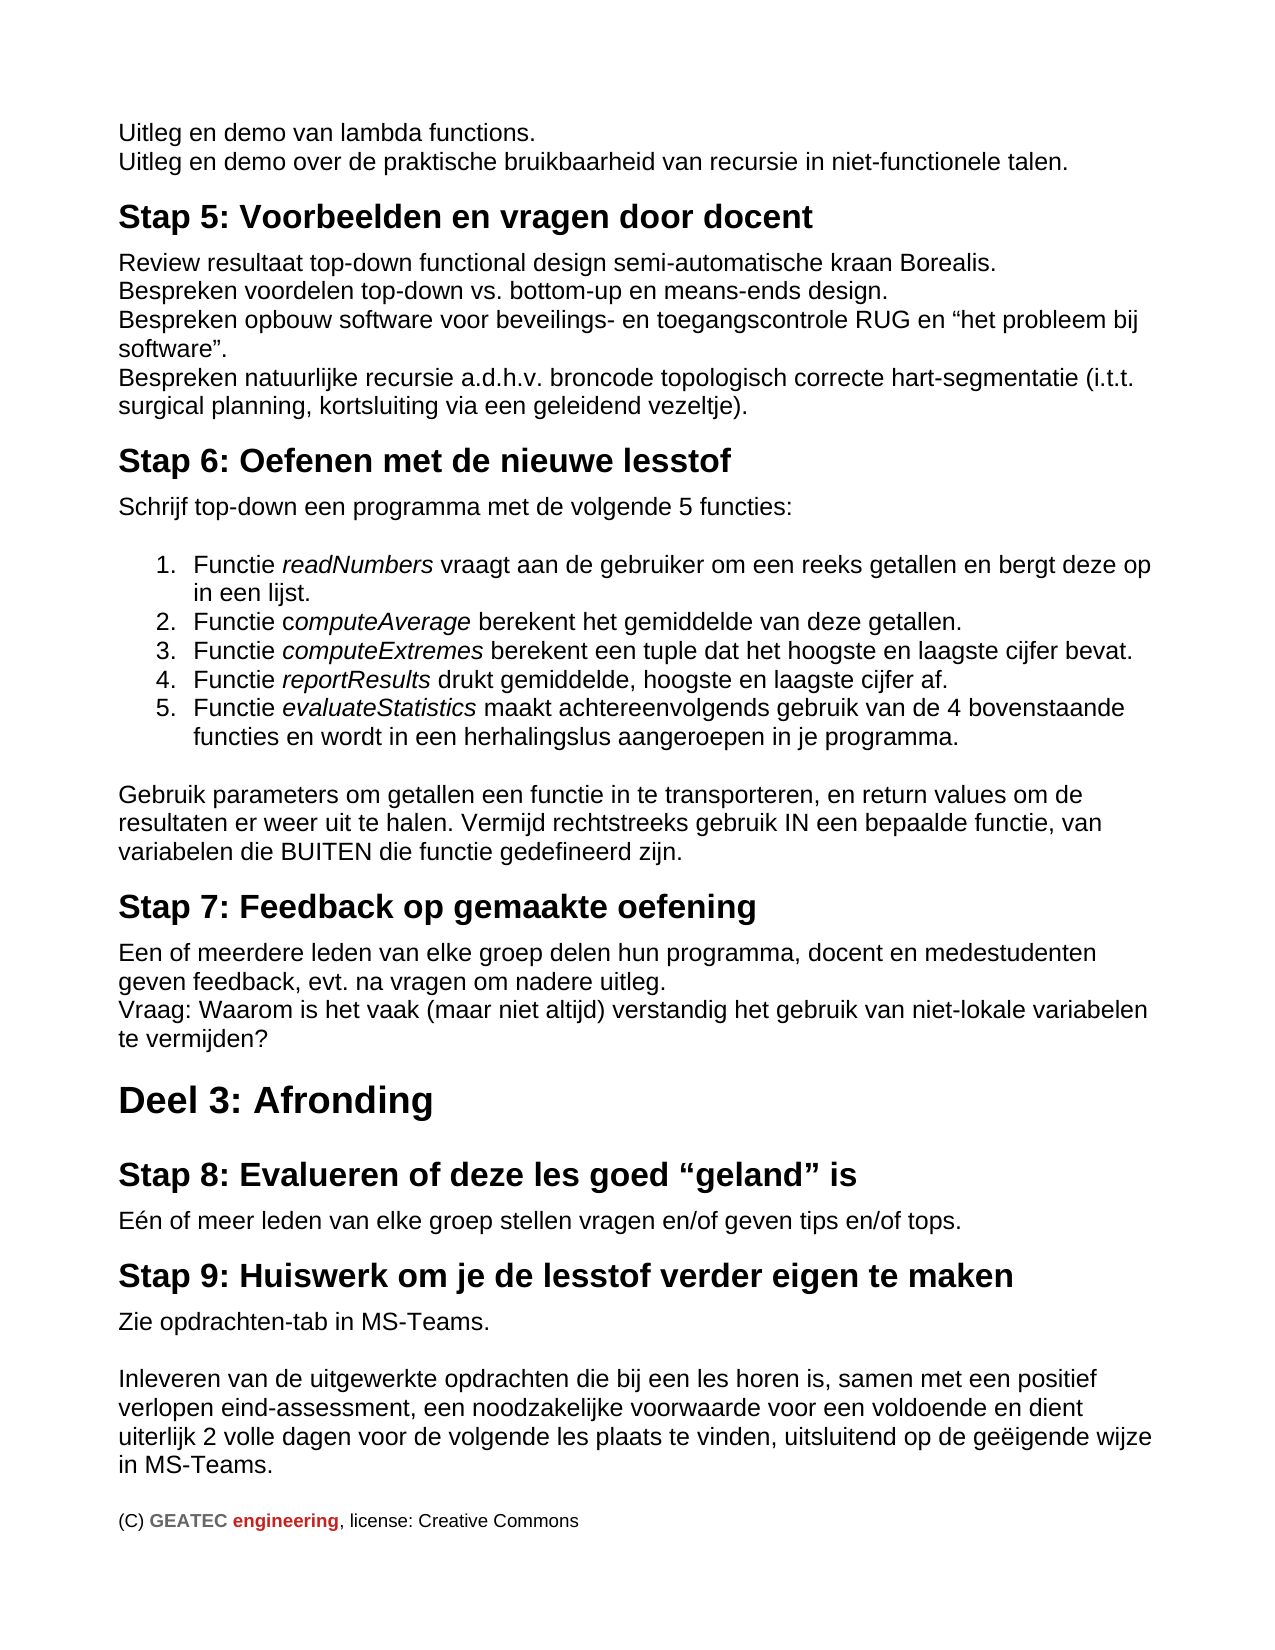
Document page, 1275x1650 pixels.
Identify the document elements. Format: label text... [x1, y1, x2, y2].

text Bespreken natuurlijke recursie a.d.h.v. broncode topologisch correcte hart-segmentatie (i.t.t. surgical planning, kortsluiting via een geleidend vezeltje). [118, 363, 1157, 420]
subtitle Stap 6: Oefenen met de nieuwe lesstof [118, 441, 1157, 479]
subtitle Stap 7: Feedback op gemaakte oefening [118, 887, 1157, 925]
text Een of meerdere leden van elke groep delen hun programma, docent en medestudenten geven feedback, evt. na vragen om nadere uitleg. [118, 938, 1157, 995]
subtitle Stap 5: Voorbeelden en vragen door docent [118, 196, 1157, 235]
text Eén of meer leden van elke groep stellen vragen en/of geven tips en/of tops. [118, 1206, 1157, 1235]
list Functie computeExtremes berekent een tuple dat het hoogste en laagste cijfer bevat. [156, 636, 1157, 664]
list Functie readNumbers vraagt aan de gebruiker om een reeks getallen en bergt deze op in een lijst. [156, 549, 1157, 607]
text Uitleg en demo over de praktische bruikbaarheid van recursie in niet-functionele talen. [118, 147, 1157, 176]
text Schrijf top-down een programma met de volgende 5 functies: [118, 492, 1157, 521]
text Uitleg en demo van lambda functions. [118, 118, 1157, 147]
list Functie evaluateStatistics maakt achtereenvolgends gebruik van de 4 bovenstaande functies en wordt in een herhalingslus aangeroepen in je programma. [156, 693, 1157, 751]
text Vraag: Waarom is het vaak (maar niet altijd) verstandig het gebruik van niet-lokale variabelen te vermijden? [118, 995, 1157, 1053]
subtitle Stap 9: Huiswerk om je de lesstof verder eigen te maken [118, 1256, 1157, 1294]
text Review resultaat top-down functional design semi-automatische kraan Borealis. [118, 248, 1157, 276]
subtitle Stap 8: Evalueren of deze les goed “geland” is [118, 1155, 1157, 1193]
text Bespreken opbouw software voor beveilings- en toegangscontrole RUG en “het probleem bij software”. [118, 305, 1157, 363]
list Functie computeAverage berekent het gemiddelde van deze getallen. [156, 607, 1157, 636]
text Gebruik parameters om getallen een functie in te transporteren, en return values om de resultaten er weer uit te halen. Vermijd rechtstreeks gebruik IN een bepaalde functie, van variabelen die BUITEN die functie gedefineerd zijn. [118, 779, 1157, 866]
list Functie reportResults drukt gemiddelde, hoogste en laagste cijfer af. [156, 664, 1157, 693]
subtitle Deel 3: Afronding [118, 1078, 1157, 1121]
text Zie opdrachten-tab in MS-Teams. Inleveren van de uitgewerkte opdrachten die bij een les horen is, samen met een positief verlopen eind-assessment, een noodzakelijke voorwaarde voor een voldoende en dient uiterlijk 2 volle dagen voor de volgende les plaats te vinden, uitsluitend op de geëigende wijze in MS-Teams. [118, 1307, 1157, 1479]
text Bespreken voordelen top-down vs. bottom-up en means-ends design. [118, 276, 1157, 305]
